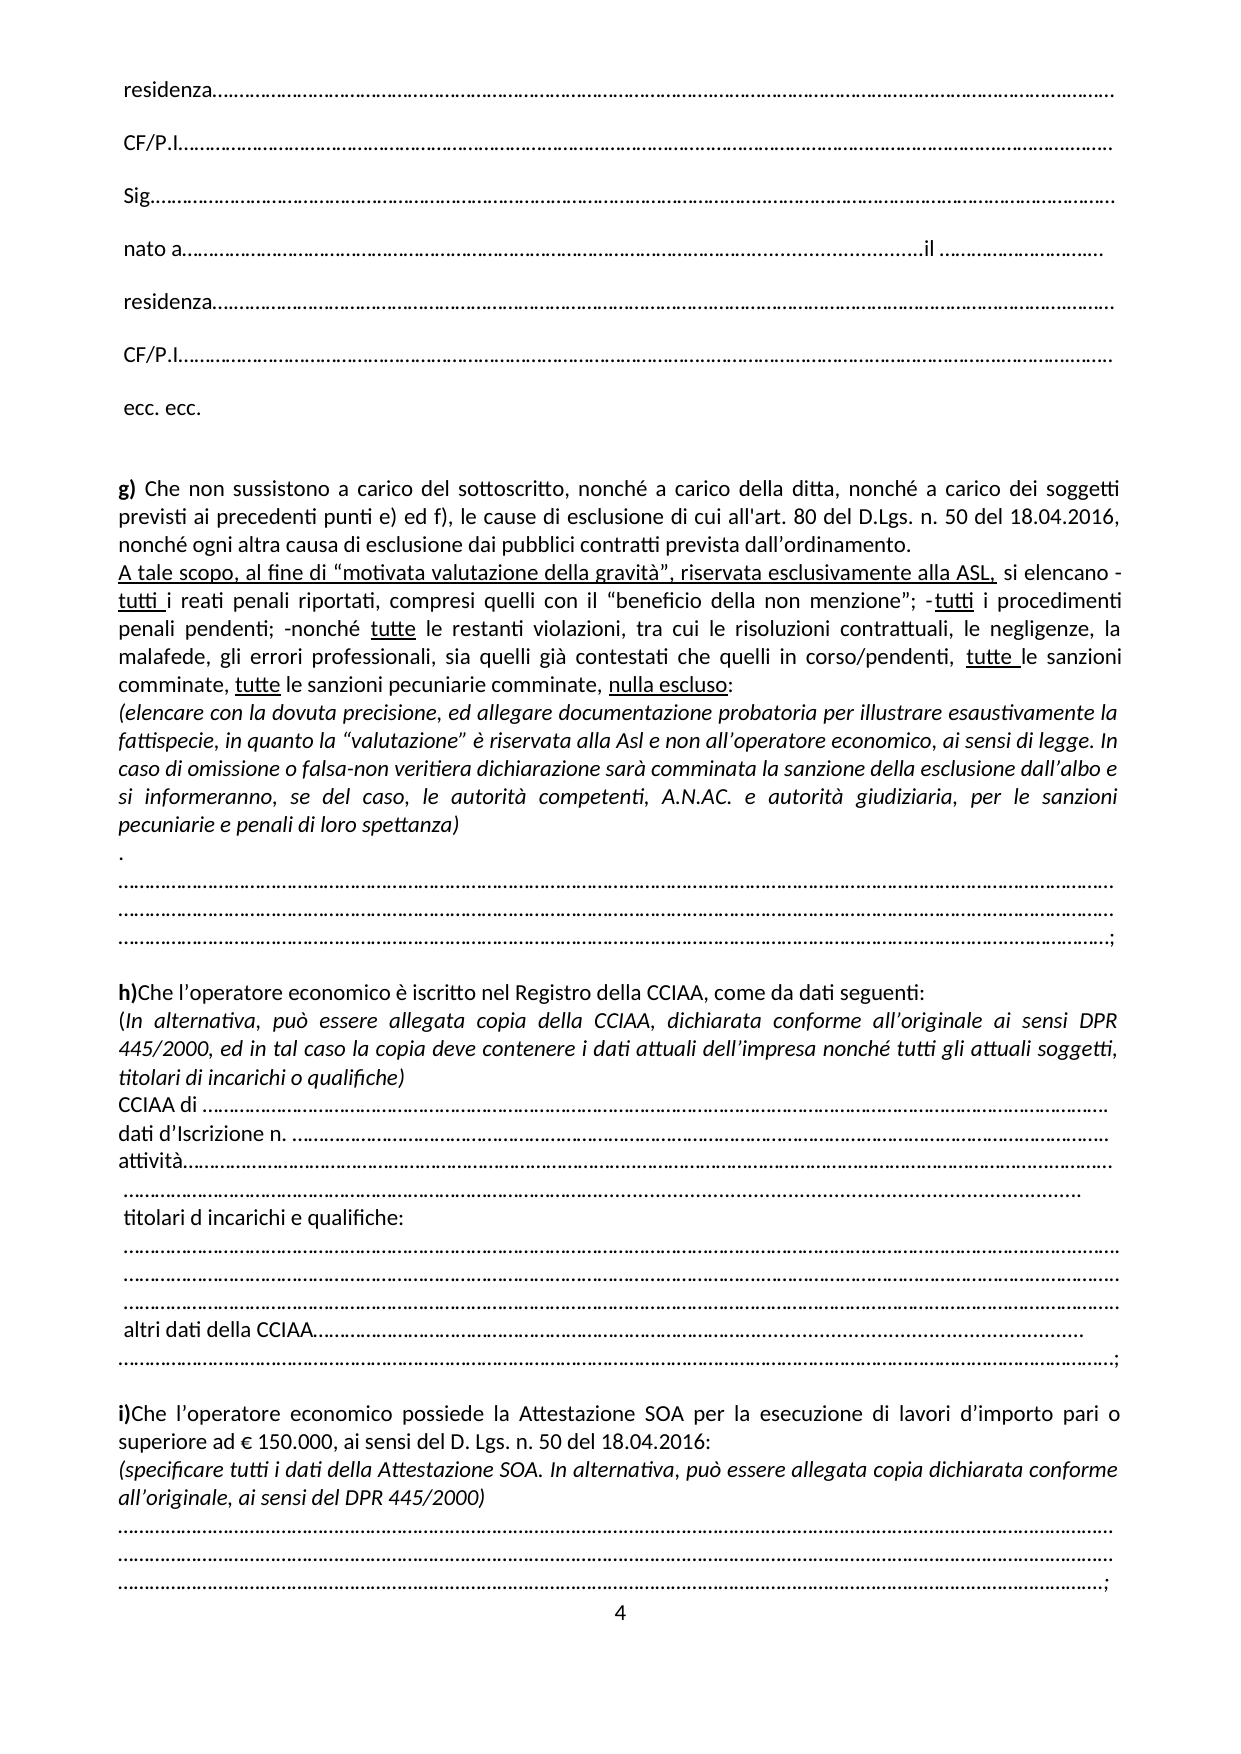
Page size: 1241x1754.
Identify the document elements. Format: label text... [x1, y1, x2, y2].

text (In alternativa, può essere allegata copia della CCIAA, dichiarata conforme all’originale ai sensi DPR 445/2000, ed in tal caso la copia deve contenere i dati attuali dell’impresa nonché tutti gli attuali soggetti, titolari di incarichi o qualifiche) [118, 1007, 1122, 1091]
text ecc. ecc. [103, 393, 1122, 421]
text ………………………………………………………………………………………………………………………………………………………………………; [118, 1343, 1122, 1371]
text altri dati della CCIAA…………………………………………………………………………......................................................... [118, 1315, 1122, 1343]
text ………………………………………………………………………………………………………….………………………………………………………….. [118, 1259, 1122, 1287]
text (elencare con la dovuta precisione, ed allegare documentazione probatoria per illustrare esaustivamente la fattispecie, in quanto la “valutazione” è riservata alla Asl e non all’operatore economico, ai sensi di legge. In caso di omissione o falsa-non veritiera dichiarazione sarà comminata la sanzione della esclusione dall’albo e si informeranno, se del caso, le autorità competenti, A.N.AC. e autorità giudiziaria, per le sanzioni pecuniarie e penali di loro spettanza) [118, 698, 1122, 838]
text CF/P.I………………………………………………………………………………………..……………………………………………….………….…….. [118, 128, 1122, 156]
text residenza….……………………………………………………………………………….………………………………………………………….……… [103, 75, 1122, 103]
text .……………………………………………………………………………………………………………………………………………………………………………………………………………………………………………………………………………………………………………………………………………………………………………………………………………………………………………………………………………………………………..………………; [118, 838, 1122, 951]
text A tale scopo, al fine di “motivata valutazione della gravità”, riservata esclusivamente alla ASL, si elencano -tutti i reati penali riportati, compresi quelli con il “beneficio della non menzione”; -tutti i procedimenti penali pendenti; -nonché tutte le restanti violazioni, tra cui le risoluzioni contrattuali, le negligenze, la malafede, gli errori professionali, sia quelli già contestati che quelli in corso/pendenti, tutte le sanzioni comminate, tutte le sanzioni pecuniarie comminate, nulla escluso: [118, 558, 1122, 698]
text ……………………………………………………………………………….................................................................................... [118, 1175, 1122, 1203]
text titolari d incarichi e qualifiche: [118, 1203, 1122, 1231]
text attività…………………………………………………………………………..…………………………………………………………………...………… [118, 1147, 1122, 1175]
text ………………………………………………………………………………………………………………………………………………………….………….. [118, 1287, 1122, 1315]
text dati d’Iscrizione n. ……………………………………………………………………………………………………………………………………….. [118, 1119, 1122, 1147]
text …………………………………………………………………………………………………………………………………………………………………………………………………………………………………………………………………………………………………………………………………………………………………………………………………………………………………………………………………………………………………………………….; [118, 1511, 1122, 1595]
text CCIAA di ………………………………………………………………………………………………………………………………………………………. [118, 1091, 1122, 1119]
text ………………………………………………………………………………………………………………………………………………………………..……. [118, 1231, 1122, 1259]
text residenza….……………………………………………………………………………….………………………………………………………….……… [103, 287, 1122, 315]
text i)Che l’operatore economico possiede la Attestazione SOA per la esecuzione di lavori d’importo pari o superiore ad € 150.000, ai sensi del D. Lgs. n. 50 del 18.04.2016: [118, 1399, 1122, 1455]
text Sig.……………………………………………………………………………………………………..………………………………………………………… [118, 181, 1122, 209]
text CF/P.I………………………………………………………………………………………..……………………………………………….………….…….. [118, 340, 1122, 368]
text g) Che non sussistono a carico del sottoscritto, nonché a carico della ditta, nonché a carico dei soggetti previsti ai precedenti punti e) ed f), le cause di esclusione di cui all'art. 80 del D.Lgs. n. 50 del 18.04.2016, nonché ogni altra causa di esclusione dai pubblici contratti prevista dall’ordinamento. [118, 474, 1122, 558]
text nato a………………………………………………………………………………………………..............................il ……………………….… [103, 234, 1122, 262]
text (specificare tutti i dati della Attestazione SOA. In alternativa, può essere allegata copia dichiarata conforme all’originale, ai sensi del DPR 445/2000) [118, 1455, 1122, 1511]
text h)Che l’operatore economico è iscritto nel Registro della CCIAA, come da dati seguenti: [118, 978, 1122, 1007]
